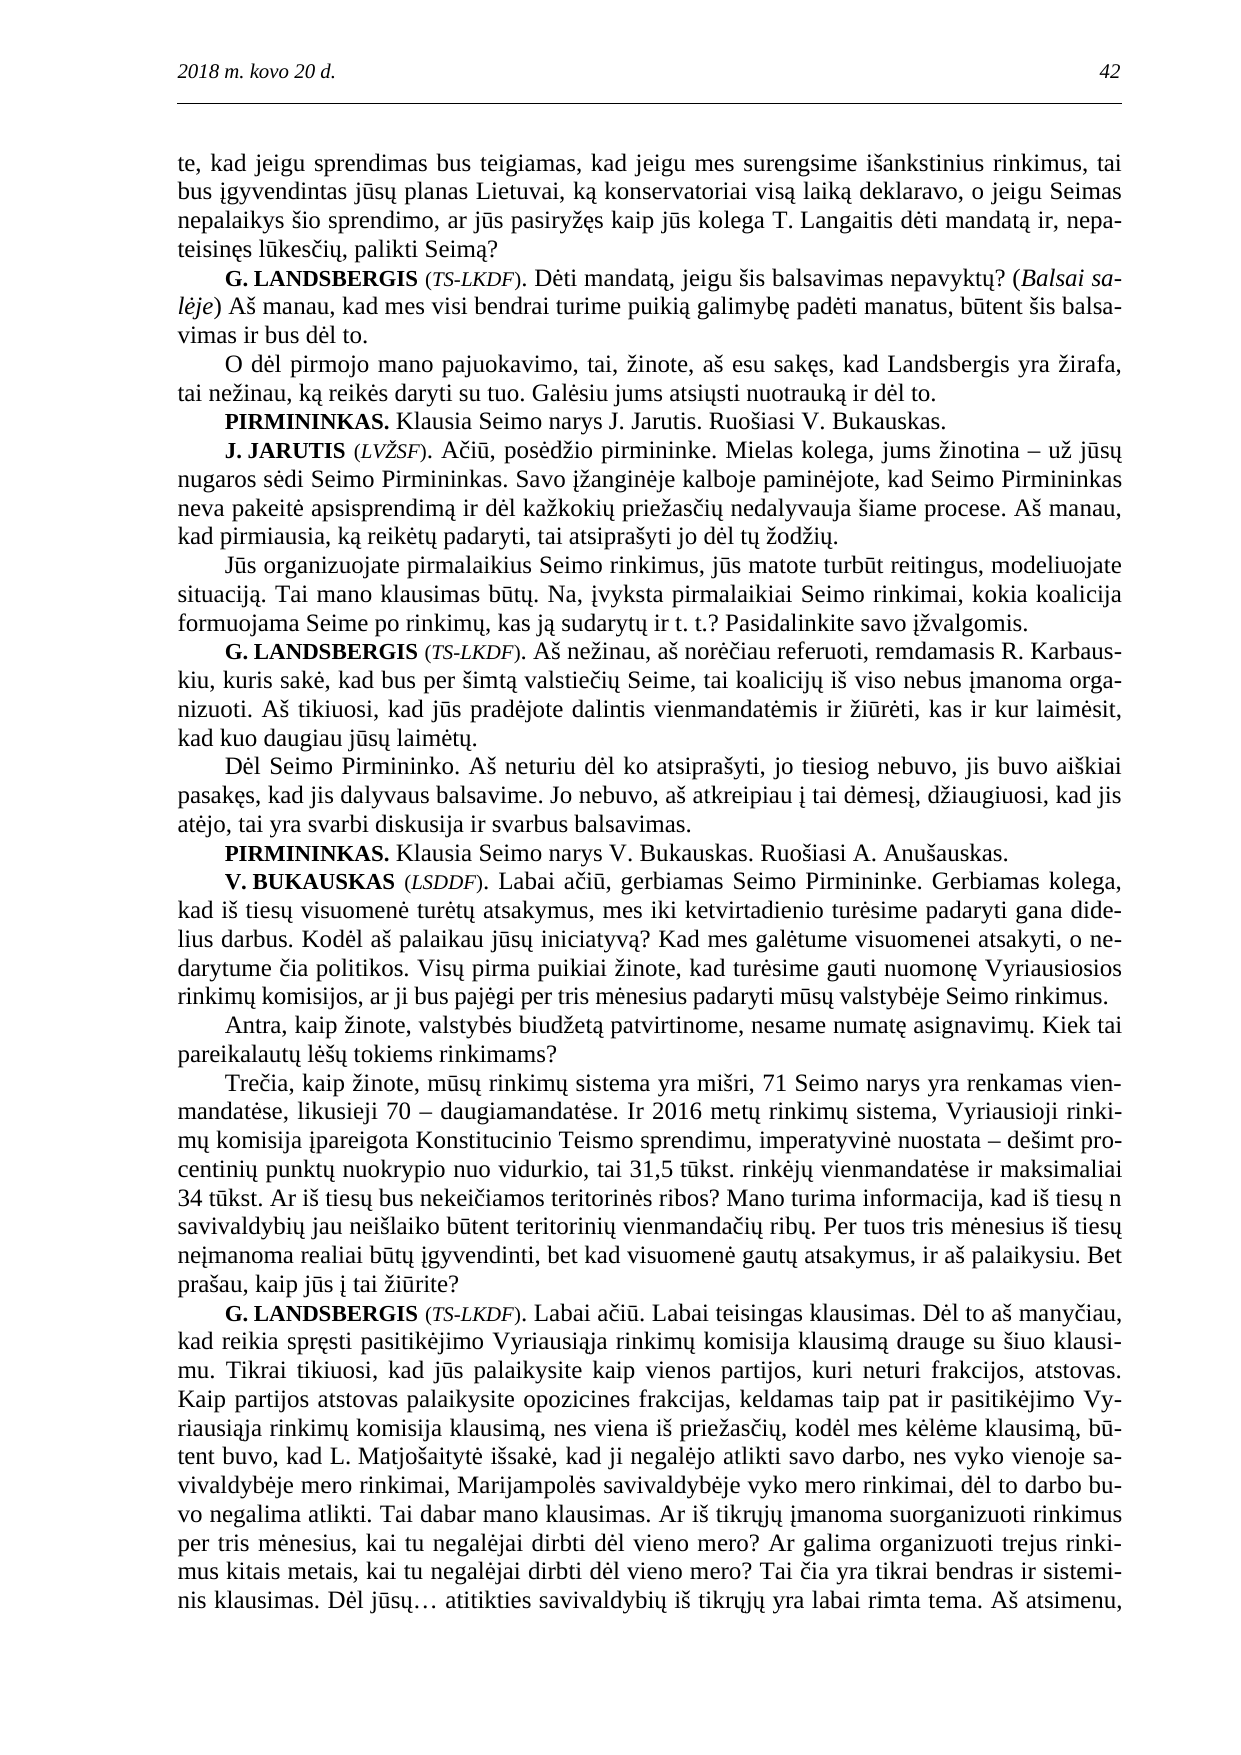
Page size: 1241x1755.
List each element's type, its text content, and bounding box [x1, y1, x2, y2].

text PIRMININKAS. Klau­sia Sei­mo na­rys V. Bu­kaus­kas. Ruo­šia­si A. Anu­šaus­kas. [177, 838, 1122, 866]
text Dėl Sei­mo Pir­mi­nin­ko. Aš ne­tu­riu dėl ko at­si­pra­šy­ti, jo tie­siog ne­bu­vo, jis bu­vo aiš­kiai pa­sa­kęs, kad jis da­ly­vaus bal­sa­vi­me. Jo ne­bu­vo, aš at­krei­piau į tai dė­me­sį, džiau­giuo­si, kad jis at­ėjo, tai yra svar­bi dis­ku­si­ja ir svar­bus bal­sa­vi­mas. [177, 751, 1122, 838]
text An­tra, kaip ži­no­te, vals­ty­bės biu­dže­tą pa­tvir­ti­no­me, ne­sa­me nu­ma­tę asig­na­vi­mų. Kiek tai pa­rei­ka­lau­tų lė­šų to­kiems rin­ki­mams? [177, 1010, 1122, 1068]
text G. LANDSBERGIS (TS-LKDF). La­bai ačiū. La­bai tei­sin­gas klau­si­mas. Dėl to aš ma­ny­čiau, kad rei­kia spręs­ti pa­si­ti­kė­ji­mo Vy­riau­si­ą­ja rin­ki­mų ko­mi­si­ja klau­si­mą drau­ge su šiuo klau­si­mu. Tik­rai ti­kiuo­si, kad jūs pa­lai­ky­si­te kaip vie­nos par­ti­jos, ku­ri ne­tu­ri frak­ci­jos, at­sto­vas. Kaip par­ti­jos at­sto­vas pa­lai­ky­si­te opo­zi­ci­nes frak­ci­jas, kel­da­mas taip pat ir pa­si­ti­kė­ji­mo Vy­riau­si­ą­ja rin­ki­mų ko­mi­si­ja klau­si­mą, nes vie­na iš prie­žas­čių, ko­dėl mes kė­lė­me klau­si­mą, bū­tent bu­vo, kad L. Mat­jo­šai­ty­tė iš­sa­kė, kad ji ne­ga­lė­jo at­lik­ti sa­vo dar­bo, nes vy­ko vie­no­je sa­vi­val­dy­bė­je me­ro rin­ki­mai, Ma­ri­jam­po­lės sa­vi­val­dy­bė­je vy­ko me­ro rin­ki­mai, dėl to dar­bo bu­vo ne­ga­li­ma at­lik­ti. Tai da­bar ma­no klau­si­mas. Ar iš tik­rų­jų įma­no­ma suor­ga­ni­zuo­ti rin­ki­mus per tris mė­ne­sius, kai tu ne­ga­lė­jai dirb­ti dėl vie­no me­ro? Ar ga­li­ma or­ga­ni­zuo­ti tre­jus rin­ki­mus ki­tais me­tais, kai tu ne­ga­lė­jai dirb­ti dėl vie­no me­ro? Tai čia yra tik­rai ben­dras ir sis­te­mi­nis klau­si­mas. Dėl jū­sų… ati­ti­kties sa­vi­val­dy­bių iš tik­rų­jų yra la­bai rim­ta te­ma. Aš at­si­me­nu, [177, 1298, 1122, 1614]
text te, kad jei­gu spren­di­mas bus tei­gia­mas, kad jei­gu mes su­reng­si­me iš­anks­ti­nius rin­ki­mus, tai bus įgy­ven­din­tas jū­sų pla­nas Lie­tu­vai, ką kon­ser­va­to­riai vi­są lai­ką de­kla­ra­vo, o jei­gu Sei­mas ne­pa­lai­kys šio spren­di­mo, ar jūs pa­si­ry­žęs kaip jūs ko­le­ga T. Lan­gai­tis dė­ti man­da­tą ir, ne­pa­tei­si­nęs lū­kes­čių, pa­lik­ti Sei­mą? [177, 148, 1122, 263]
text G. LANDSBERGIS (TS-LKDF). Aš ne­ži­nau, aš no­rė­čiau re­fe­ruo­ti, rem­da­ma­sis R. Kar­baus­kiu, ku­ris sa­kė, kad bus per šim­tą vals­tie­čių Sei­me, tai ko­a­li­ci­jų iš vi­so ne­bus įma­no­ma or­ga­ni­zuo­ti. Aš ti­kiuo­si, kad jūs pra­dė­jo­te da­lin­tis vien­man­da­tė­mis ir žiū­rė­ti, kas ir kur lai­mė­sit, kad kuo dau­giau jū­sų lai­mė­tų. [177, 636, 1122, 751]
text V. BUKAUSKAS (LSDDF). La­bai ačiū, ger­bia­mas Sei­mo Pir­mi­nin­ke. Ger­bia­mas ko­le­ga, kad iš tie­sų vi­suo­me­nė tu­rė­tų at­sa­ky­mus, mes iki ket­vir­ta­die­nio tu­rė­si­me pa­da­ry­ti ga­na di­de­lius dar­bus. Ko­dėl aš pa­lai­kau jū­sų ini­cia­ty­vą? Kad mes ga­lė­tu­me vi­suo­me­nei at­sa­ky­ti, o ne­da­ry­tu­me čia po­li­ti­kos. Vi­sų pir­ma pui­kiai ži­no­te, kad tu­rė­si­me gau­ti nuo­mo­nę Vy­riau­sio­sios rin­ki­mų ko­mi­si­jos, ar ji bus pa­jė­gi per tris mė­ne­sius pa­da­ry­ti mū­sų vals­ty­bė­je Sei­mo rin­ki­mus. [177, 866, 1122, 1010]
text Jūs or­ga­ni­zuo­ja­te pir­ma­lai­kius Sei­mo rin­ki­mus, jūs ma­to­te tur­būt rei­tin­gus, mo­de­liuo­ja­te si­tu­a­ci­ją. Tai ma­no klau­si­mas bū­tų. Na, įvyks­ta pir­ma­lai­kiai Sei­mo rin­ki­mai, ko­kia ko­a­li­ci­ja for­muo­ja­ma Sei­me po rin­ki­mų, kas ją su­da­ry­tų ir t. t.? Pa­si­da­lin­ki­te sa­vo įžval­go­mis. [177, 550, 1122, 636]
text PIRMININKAS. Klau­sia Sei­mo na­rys J. Ja­ru­tis. Ruo­šia­si V. Bu­kaus­kas. [177, 406, 1122, 435]
text O dėl pir­mo­jo ma­no pa­juo­ka­vi­mo, tai, ži­no­te, aš esu sa­kęs, kad Land­sber­gis yra ži­ra­fa, tai ne­ži­nau, ką rei­kės da­ry­ti su tuo. Ga­lė­siu jums at­siųs­ti nuo­trau­ką ir dėl to. [177, 349, 1122, 406]
text Tre­čia, kaip ži­no­te, mū­sų rin­ki­mų sis­te­ma yra miš­ri, 71 Sei­mo na­rys yra ren­ka­mas vien­man­da­tė­se, li­ku­sie­ji 70 – dau­gia­man­da­tė­se. Ir 2016 me­tų rin­ki­mų sis­te­ma, Vy­riau­sio­ji rin­ki­mų ko­mi­si­ja įpa­rei­go­ta Kon­sti­tu­ci­nio Teis­mo spren­di­mu, im­pe­ra­ty­vi­nė nuo­sta­ta – de­šimt pro­cen­ti­nių punk­tų nuo­kry­pio nuo vi­dur­kio, tai 31,5 tūkst. rin­kė­jų vien­man­da­tė­se ir mak­si­ma­liai 34 tūkst. Ar iš tie­sų bus ne­kei­čia­mos te­ri­to­ri­nės ri­bos? Ma­no tu­ri­ma in­for­ma­ci­ja, kad iš tie­sų n sa­vi­val­dy­bių jau ne­iš­lai­ko bū­tent te­ri­to­ri­nių vien­man­da­čių ri­bų. Per tuos tris mė­ne­sius iš tie­sų ne­įma­no­ma re­a­liai bū­tų įgy­ven­din­ti, bet kad vi­suo­me­nė gau­tų at­sa­ky­mus, ir aš pa­lai­ky­siu. Bet pra­šau, kaip jūs į tai žiū­ri­te? [177, 1068, 1122, 1298]
text J. JARUTIS (LVŽSF). Ačiū, po­sė­džio pir­mi­nin­ke. Mie­las ko­le­ga, jums ži­no­ti­na – už jū­sų nu­ga­ros sė­di Sei­mo Pir­mi­nin­kas. Sa­vo įžan­gi­nė­je kal­boje pa­mi­nė­jo­te, kad Sei­mo Pir­mi­nin­kas ne­va pa­kei­tė ap­si­spren­di­mą ir dėl kaž­ko­kių prie­žas­čių ne­da­ly­vau­ja šia­me pro­ce­se. Aš ma­nau, kad pir­miau­sia, ką rei­kė­tų pa­da­ry­ti, tai at­si­pra­šy­ti jo dėl tų žo­džių. [177, 435, 1122, 550]
text G. LANDSBERGIS (TS-LKDF). Dė­ti man­da­tą, jei­gu šis bal­sa­vi­mas ne­pa­vyk­tų? (Bal­sai sa­lė­je) Aš ma­nau, kad mes vi­si ben­drai tu­ri­me pui­kią ga­li­my­bę pa­dė­ti ma­na­tus, bū­tent šis bal­sa­vi­mas ir bus dėl to. [177, 263, 1122, 349]
